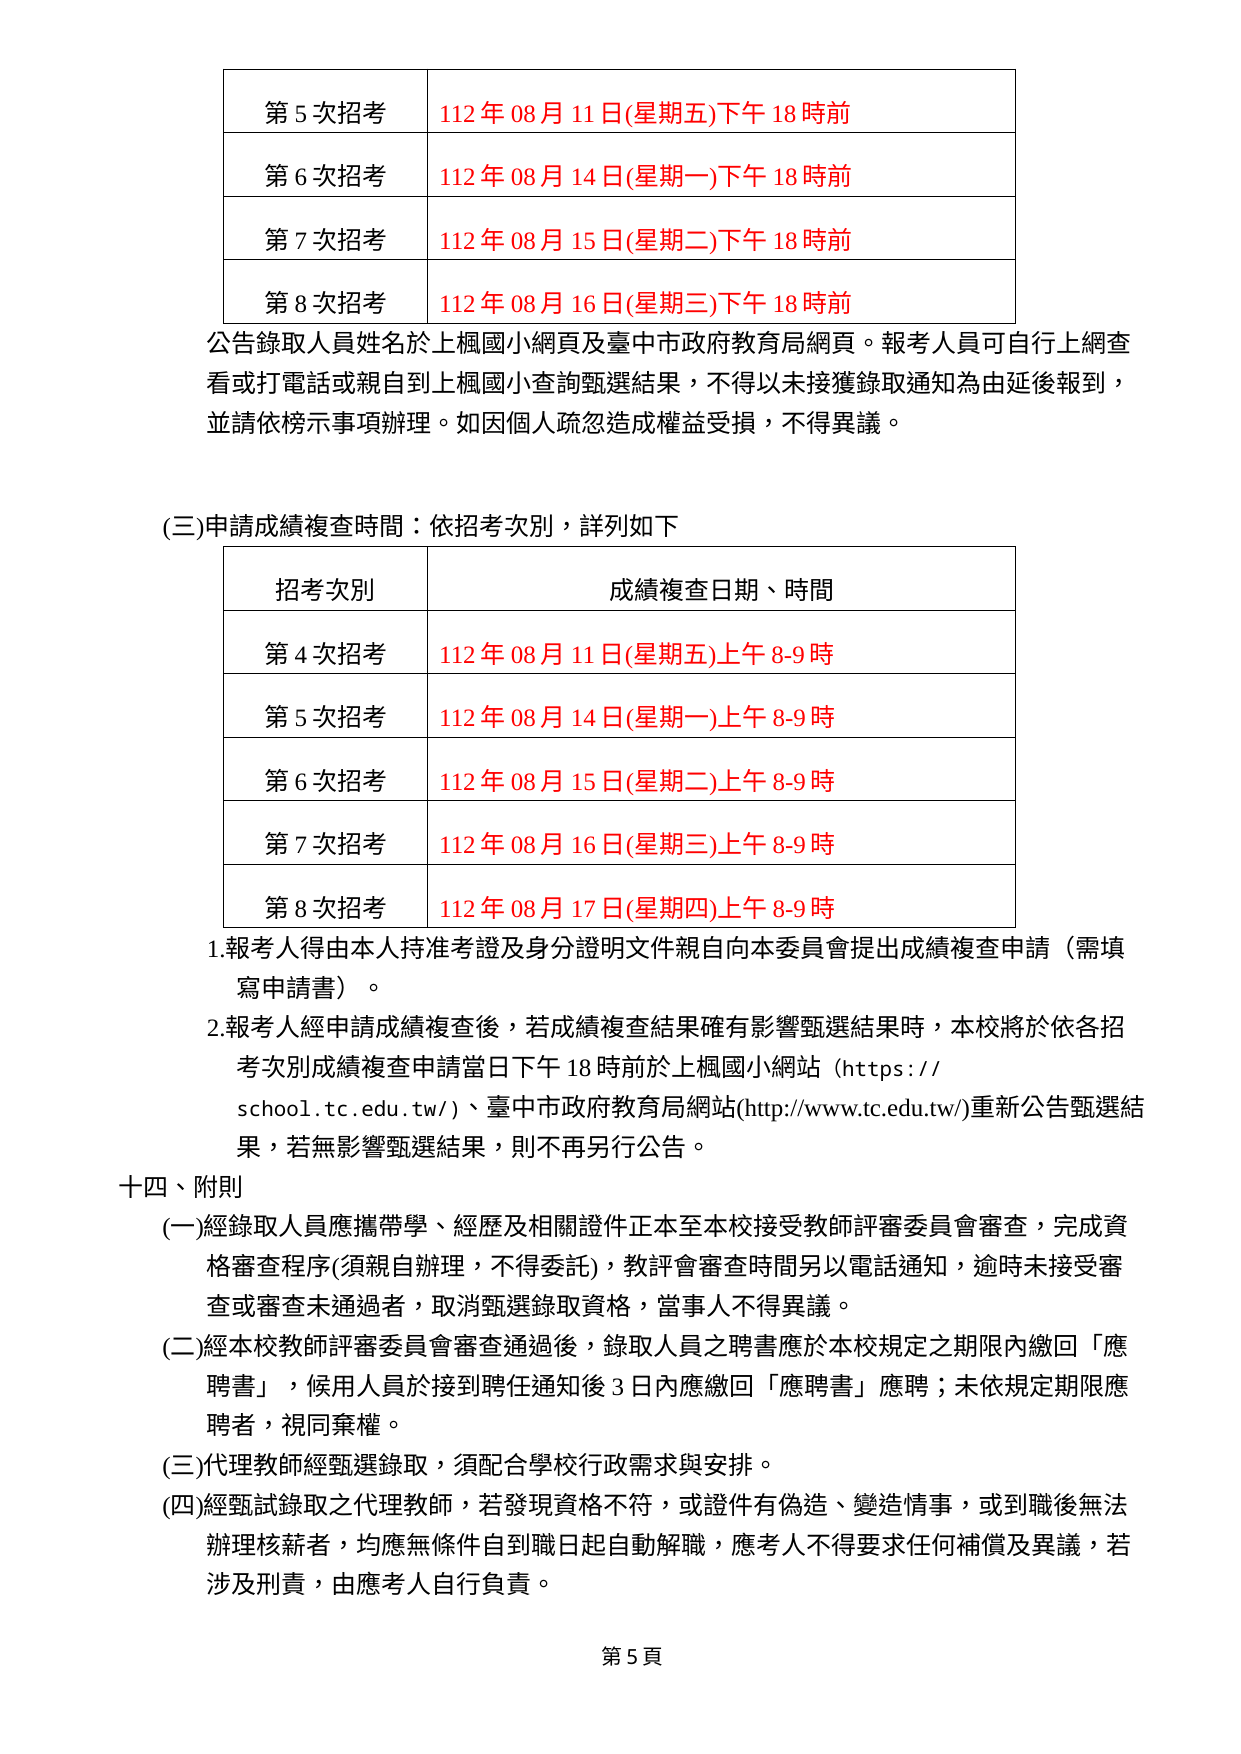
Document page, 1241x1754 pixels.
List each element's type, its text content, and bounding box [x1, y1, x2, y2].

table_cell 第5次招考 [224, 70, 427, 132]
text (四)經甄試錄取之代理教師，若發現資格不符，或證件有偽造、變造情事，或到職後無法辦理核薪者，均應無條件自到職日起自動解職，應考人不得要求任何補償及異議，若涉及刑責，由應考人自行負責。 [162, 1485, 1146, 1601]
table_cell 112年08月17日(星期四)上午8-9時 [428, 865, 1015, 927]
table_cell 第6次招考 [224, 133, 427, 196]
text 1.報考人得由本人持准考證及身分證明文件親自向本委員會提出成績複查申請（需填寫申請書）。 [207, 928, 1146, 1004]
table_cell 第4次招考 [224, 611, 427, 673]
table_cell 112年08月14日(星期一)下午18時前 [428, 133, 1015, 196]
table_cell 112年08月14日(星期一)上午8-9時 [428, 674, 1015, 737]
table_cell 第8次招考 [224, 865, 427, 927]
table_cell 112年08月11日(星期五)上午8-9時 [428, 611, 1015, 673]
text 2.報考人經申請成績複查後，若成績複查結果確有影響甄選結果時，本校將於依各招考次別成績複查申請當日下午18時前於上楓國小網站（https://school.tc.edu.tw/)、臺中市政府教育局網站(http://www.tc.edu.tw/)重新公告甄選結果，若無影響甄選結果，則不再另行公告。 [207, 1008, 1146, 1163]
text 十四、附則 [118, 1167, 1146, 1203]
table_header 成績複查日期、時間 [428, 547, 1015, 609]
table_cell 112年08月15日(星期二)下午18時前 [428, 197, 1015, 259]
table_cell 第7次招考 [224, 197, 427, 259]
table_cell 112年08月11日(星期五)下午18時前 [428, 70, 1015, 132]
table_header 招考次別 [224, 547, 427, 609]
table_cell 第7次招考 [224, 801, 427, 864]
text (三)申請成績複查時間：依招考次別，詳列如下 [162, 506, 1146, 542]
table_cell 第8次招考 [224, 260, 427, 323]
text (二)經本校教師評審委員會審查通過後，錄取人員之聘書應於本校規定之期限內繳回「應聘書」，候用人員於接到聘任通知後3日內應繳回「應聘書」應聘；未依規定期限應聘者，視同棄權。 [162, 1326, 1146, 1442]
table_cell 第6次招考 [224, 738, 427, 800]
table_cell 第5次招考 [224, 674, 427, 737]
table_cell 112年08月16日(星期三)上午8-9時 [428, 801, 1015, 864]
table_cell 112年08月16日(星期三)下午18時前 [428, 260, 1015, 323]
text (一)經錄取人員應攜帶學、經歷及相關證件正本至本校接受教師評審委員會審查，完成資格審查程序(須親自辦理，不得委託)，教評會審查時間另以電話通知，逾時未接受審查或審查未通過者，取消甄選錄取資格，當事人不得異議。 [162, 1207, 1146, 1323]
text 公告錄取人員姓名於上楓國小網頁及臺中市政府教育局網頁。報考人員可自行上網查看或打電話或親自到上楓國小查詢甄選結果，不得以未接獲錄取通知為由延後報到，並請依榜示事項辦理。如因個人疏忽造成權益受損，不得異議。 [207, 324, 1146, 439]
text (三)代理教師經甄選錄取，須配合學校行政需求與安排。 [162, 1446, 1146, 1482]
table_cell 112年08月15日(星期二)上午8-9時 [428, 738, 1015, 800]
